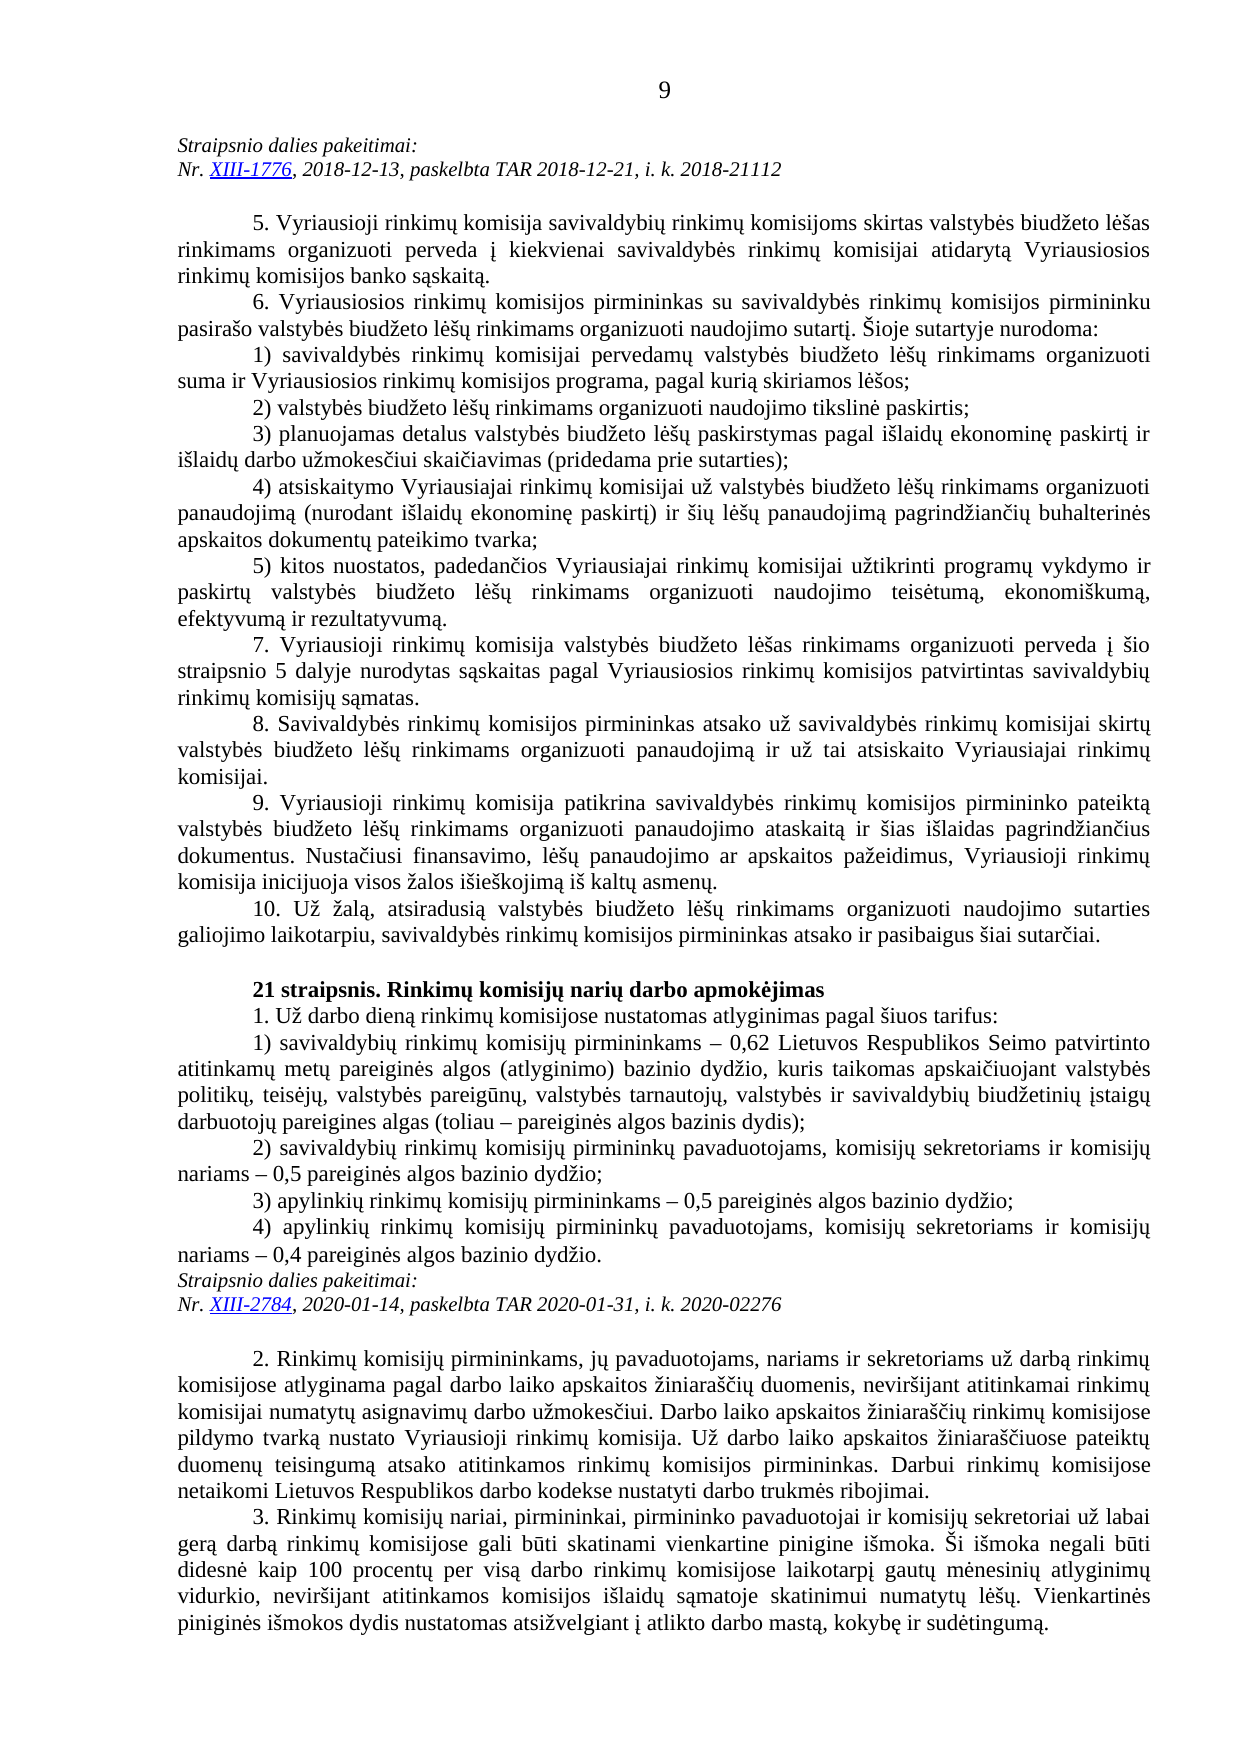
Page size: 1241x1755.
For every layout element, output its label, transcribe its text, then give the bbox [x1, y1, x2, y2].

text 3) planuojamas detalus valstybės biudžeto lėšų paskirstymas pagal išlaidų ekonominę paskirtį ir išlaidų darbo užmokesčiui skaičiavimas (pridedama prie sutarties); [177, 420, 1152, 473]
text 4) apylinkių rinkimų komisijų pirmininkų pavaduotojams, komisijų sekretoriams ir komisijų nariams – 0,4 pareiginės algos bazinio dydžio. [177, 1213, 1152, 1268]
text 8. Savivaldybės rinkimų komisijos pirmininkas atsako už savivaldybės rinkimų komisijai skirtų valstybės biudžeto lėšų rinkimams organizuoti panaudojimą ir už tai atsiskaito Vyriausiajai rinkimų komisijai. [177, 710, 1152, 789]
text 3. Rinkimų komisijų nariai, pirmininkai, pirmininko pavaduotojai ir komisijų sekretoriai už labai gerą darbą rinkimų komisijose gali būti skatinami vienkartine pinigine išmoka. Ši išmoka negali būti didesnė kaip 100 procentų per visą darbo rinkimų komisijose laikotarpį gautų mėnesinių atlyginimų vidurkio, neviršijant atitinkamos komisijos išlaidų sąmatoje skatinimui numatytų lėšų. Vienkartinės piniginės išmokos dydis nustatomas atsižvelgiant į atlikto darbo mastą, kokybę ir sudėtingumą. [177, 1503, 1152, 1635]
text 6. Vyriausiosios rinkimų komisijos pirmininkas su savivaldybės rinkimų komisijos pirmininku pasirašo valstybės biudžeto lėšų rinkimams organizuoti naudojimo sutartį. Šioje sutartyje nurodoma: [177, 288, 1152, 341]
text Nr. XIII-2784, 2020-01-14, paskelbta TAR 2020-01-31, i. k. 2020-02276 [177, 1292, 1152, 1316]
text 21 straipsnis. Rinkimų komisijų narių darbo apmokėjimas [177, 976, 1152, 1002]
text Straipsnio dalies pakeitimai: [177, 1268, 1152, 1292]
text 4) atsiskaitymo Vyriausiajai rinkimų komisijai už valstybės biudžeto lėšų rinkimams organizuoti panaudojimą (nurodant išlaidų ekonominę paskirtį) ir šių lėšų panaudojimą pagrindžiančių buhalterinės apskaitos dokumentų pateikimo tvarka; [177, 473, 1152, 552]
text 1) savivaldybių rinkimų komisijų pirmininkams – 0,62 Lietuvos Respublikos Seimo patvirtinto atitinkamų metų pareiginės algos (atlyginimo) bazinio dydžio, kuris taikomas apskaičiuojant valstybės politikų, teisėjų, valstybės pareigūnų, valstybės tarnautojų, valstybės ir savivaldybių biudžetinių įstaigų darbuotojų pareigines algas (toliau – pareiginės algos bazinis dydis); [177, 1029, 1152, 1134]
text 2. Rinkimų komisijų pirmininkams, jų pavaduotojams, nariams ir sekretoriams už darbą rinkimų komisijose atlyginama pagal darbo laiko apskaitos žiniaraščių duomenis, neviršijant atitinkamai rinkimų komisijai numatytų asignavimų darbo užmokesčiui. Darbo laiko apskaitos žiniaraščių rinkimų komisijose pildymo tvarką nustato Vyriausioji rinkimų komisija. Už darbo laiko apskaitos žiniaraščiuose pateiktų duomenų teisingumą atsako atitinkamos rinkimų komisijos pirmininkas. Darbui rinkimų komisijose netaikomi Lietuvos Respublikos darbo kodekse nustatyti darbo trukmės ribojimai. [177, 1345, 1152, 1503]
text 1. Už darbo dieną rinkimų komisijose nustatomas atlyginimas pagal šiuos tarifus: [177, 1002, 1152, 1029]
text Straipsnio dalies pakeitimai: [177, 132, 1152, 157]
text 3) apylinkių rinkimų komisijų pirmininkams – 0,5 pareiginės algos bazinio dydžio; [177, 1187, 1152, 1213]
text 2) valstybės biudžeto lėšų rinkimams organizuoti naudojimo tikslinė paskirtis; [177, 394, 1152, 420]
text 10. Už žalą, atsiradusią valstybės biudžeto lėšų rinkimams organizuoti naudojimo sutarties galiojimo laikotarpiu, savivaldybės rinkimų komisijos pirmininkas atsako ir pasibaigus šiai sutarčiai. [177, 894, 1152, 947]
text Nr. XIII-1776, 2018-12-13, paskelbta TAR 2018-12-21, i. k. 2018-21112 [177, 157, 1152, 181]
text 9. Vyriausioji rinkimų komisija patikrina savivaldybės rinkimų komisijos pirmininko pateiktą valstybės biudžeto lėšų rinkimams organizuoti panaudojimo ataskaitą ir šias išlaidas pagrindžiančius dokumentus. Nustačiusi finansavimo, lėšų panaudojimo ar apskaitos pažeidimus, Vyriausioji rinkimų komisija inicijuoja visos žalos išieškojimą iš kaltų asmenų. [177, 789, 1152, 894]
text 5. Vyriausioji rinkimų komisija savivaldybių rinkimų komisijoms skirtas valstybės biudžeto lėšas rinkimams organizuoti perveda į kiekvienai savivaldybės rinkimų komisijai atidarytą Vyriausiosios rinkimų komisijos banko sąskaitą. [177, 209, 1152, 288]
text 5) kitos nuostatos, padedančios Vyriausiajai rinkimų komisijai užtikrinti programų vykdymo ir paskirtų valstybės biudžeto lėšų rinkimams organizuoti naudojimo teisėtumą, ekonomiškumą, efektyvumą ir rezultatyvumą. [177, 552, 1152, 631]
text 1) savivaldybės rinkimų komisijai pervedamų valstybės biudžeto lėšų rinkimams organizuoti suma ir Vyriausiosios rinkimų komisijos programa, pagal kurią skiriamos lėšos; [177, 341, 1152, 394]
text 2) savivaldybių rinkimų komisijų pirmininkų pavaduotojams, komisijų sekretoriams ir komisijų nariams – 0,5 pareiginės algos bazinio dydžio; [177, 1134, 1152, 1187]
text 7. Vyriausioji rinkimų komisija valstybės biudžeto lėšas rinkimams organizuoti perveda į šio straipsnio 5 dalyje nurodytas sąskaitas pagal Vyriausiosios rinkimų komisijos patvirtintas savivaldybių rinkimų komisijų sąmatas. [177, 631, 1152, 710]
